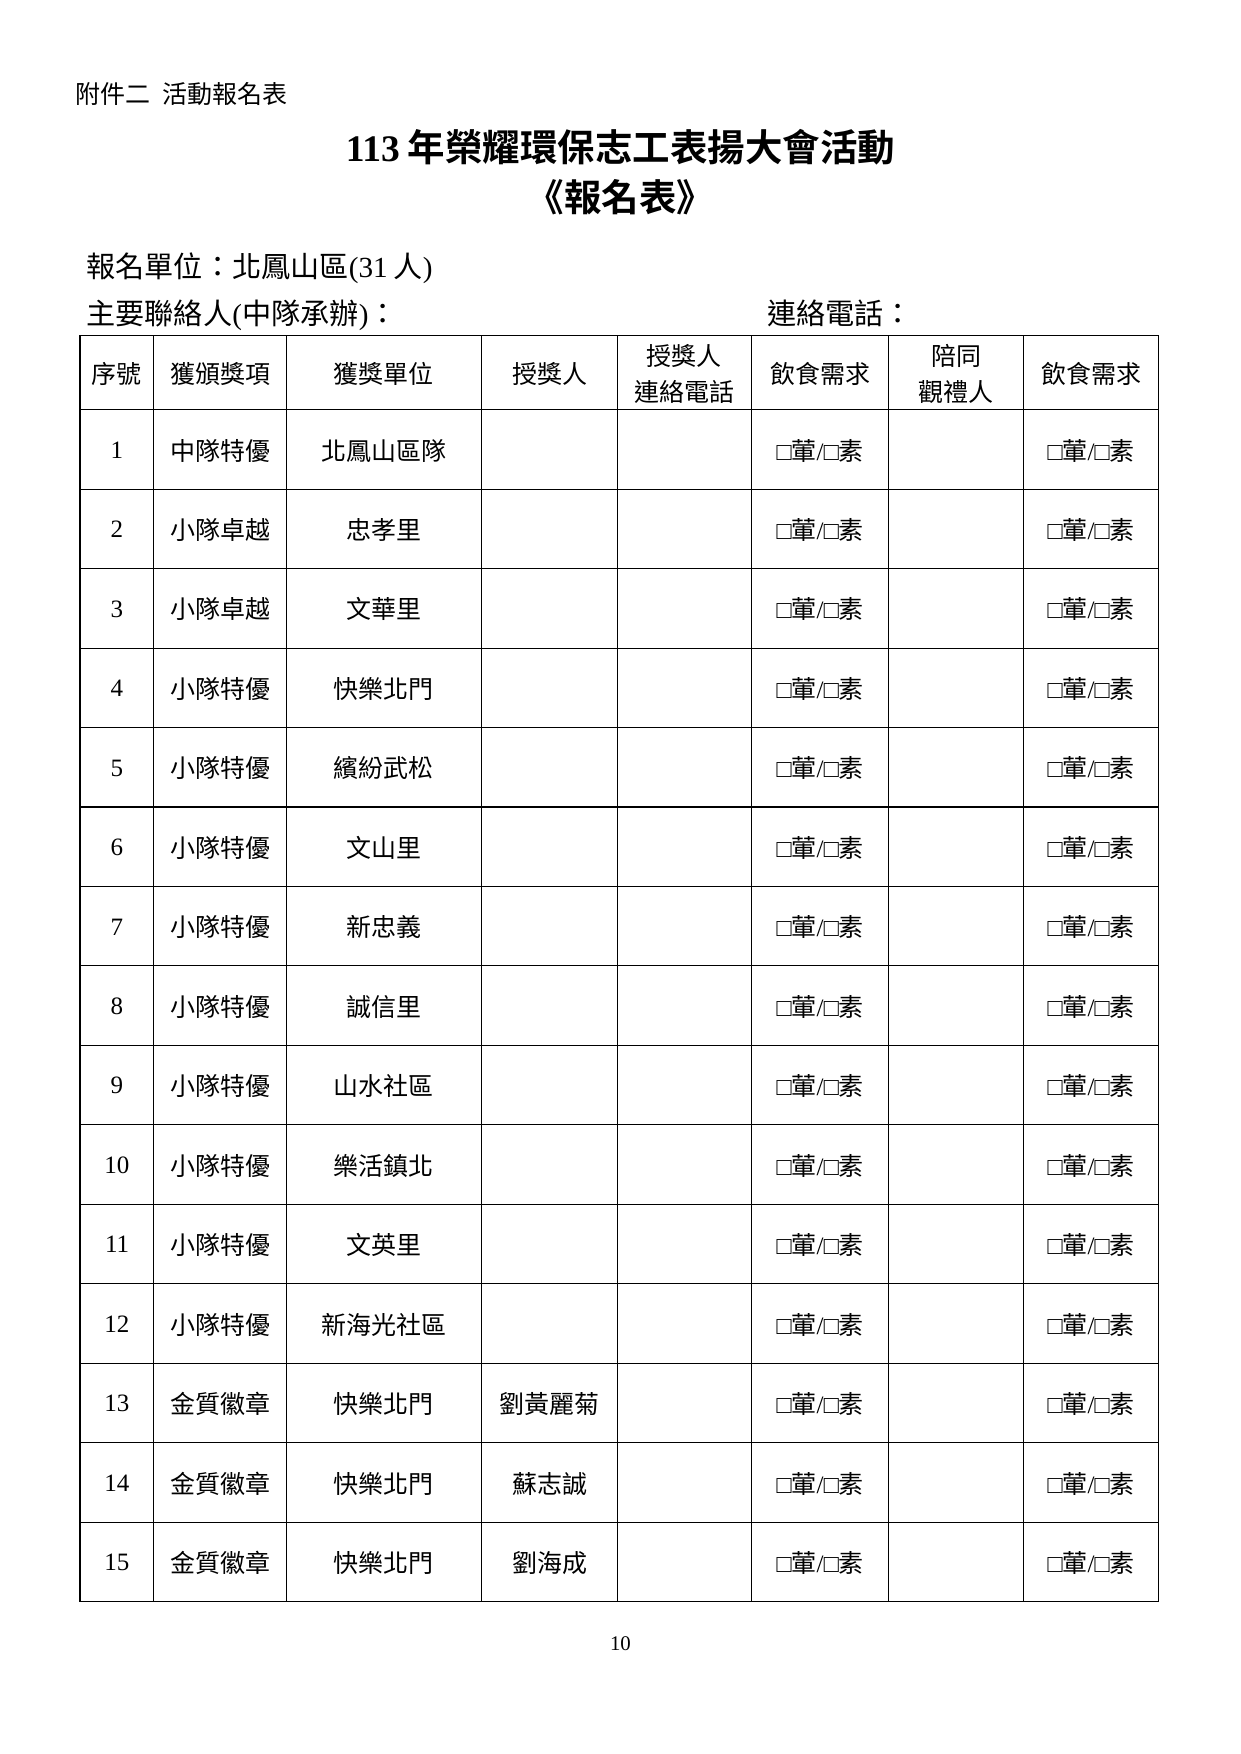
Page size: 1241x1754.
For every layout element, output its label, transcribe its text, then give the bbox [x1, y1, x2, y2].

table_cell [1159, 1363, 1164, 1442]
table_cell □葷/□素 [1024, 728, 1158, 806]
table_cell □葷/□素 [1024, 1284, 1158, 1363]
table_cell □葷/□素 [752, 1443, 888, 1522]
table_cell 14 [81, 1443, 153, 1522]
table_cell □葷/□素 [752, 1364, 888, 1442]
table_cell 快樂北門 [287, 649, 481, 727]
table_cell 小隊卓越 [154, 569, 286, 647]
table_cell 文英里 [287, 1205, 481, 1283]
table_cell □葷/□素 [752, 966, 888, 1045]
table_cell 10 [81, 1125, 153, 1204]
table_cell [1159, 1522, 1164, 1601]
table_cell □葷/□素 [752, 728, 888, 806]
table_cell [482, 649, 617, 727]
table_cell □葷/□素 [1024, 887, 1158, 965]
table_cell [1159, 886, 1164, 965]
table_cell [618, 1364, 751, 1442]
table_cell [1159, 965, 1164, 1045]
table_cell □葷/□素 [1024, 1364, 1158, 1442]
table_cell [889, 966, 1023, 1045]
table_cell [618, 1523, 751, 1601]
table_cell [889, 490, 1023, 568]
table_cell [618, 887, 751, 965]
table_cell [618, 1046, 751, 1124]
table_cell [482, 1205, 617, 1283]
table_cell 劉黃麗菊 [482, 1364, 617, 1442]
table_cell [618, 1205, 751, 1283]
table_cell 金質徽章 [154, 1523, 286, 1601]
table_cell 3 [81, 569, 153, 647]
table_cell [889, 1523, 1023, 1601]
table_cell 小隊卓越 [154, 490, 286, 568]
table_cell [1159, 1045, 1164, 1124]
table_cell □葷/□素 [1024, 569, 1158, 647]
table_cell 新海光社區 [287, 1284, 481, 1363]
table_cell 小隊特優 [154, 808, 286, 886]
table_cell [1159, 489, 1164, 568]
table_cell [1159, 1124, 1164, 1204]
table_cell [1159, 568, 1164, 647]
table_cell [889, 1364, 1023, 1442]
table_cell 陪同 觀禮人 [889, 336, 1023, 409]
table_cell [1159, 1442, 1164, 1522]
table_cell 13 [81, 1364, 153, 1442]
table_cell 小隊特優 [154, 1284, 286, 1363]
table_cell 2 [81, 490, 153, 568]
table_cell 7 [81, 887, 153, 965]
table_cell [75, 965, 79, 1045]
table_cell □葷/□素 [752, 490, 888, 568]
table_cell [75, 1045, 79, 1124]
table_cell 11 [81, 1205, 153, 1283]
table_cell □葷/□素 [752, 1284, 888, 1363]
table_cell □葷/□素 [1024, 1125, 1158, 1204]
table_cell [1159, 648, 1164, 727]
table_cell [618, 1284, 751, 1363]
table_cell 文華里 [287, 569, 481, 647]
table_cell [618, 1125, 751, 1204]
table_cell 劉海成 [482, 1523, 617, 1601]
table_cell [482, 887, 617, 965]
table_cell 主要聯絡人(中隊承辦)： [75, 288, 756, 335]
table_cell [75, 1283, 79, 1363]
table_cell 飲食需求 [1024, 336, 1158, 409]
table_cell 小隊特優 [154, 887, 286, 965]
table_cell [1159, 335, 1164, 409]
table_cell 連絡電話： [756, 288, 1164, 335]
table_cell [618, 808, 751, 886]
table_cell [618, 569, 751, 647]
text 113年榮耀環保志工表揚大會活動 [75, 121, 1165, 171]
table_cell 快樂北門 [287, 1364, 481, 1442]
table_cell 9 [81, 1046, 153, 1124]
table_cell [889, 887, 1023, 965]
table_cell 山水社區 [287, 1046, 481, 1124]
table_cell 小隊特優 [154, 1125, 286, 1204]
table_cell [75, 1124, 79, 1204]
table_cell □葷/□素 [1024, 966, 1158, 1045]
table_cell [75, 727, 79, 806]
table_cell 4 [81, 649, 153, 727]
table_cell 授獎人 連絡電話 [618, 336, 751, 409]
table_cell [618, 410, 751, 488]
table_cell [482, 1046, 617, 1124]
table_cell [889, 808, 1023, 886]
table_cell [75, 409, 79, 488]
table_cell [482, 966, 617, 1045]
table_cell [75, 806, 79, 886]
table_cell [75, 886, 79, 965]
table_cell □葷/□素 [752, 1125, 888, 1204]
table_cell 中隊特優 [154, 410, 286, 488]
table_cell 文山里 [287, 808, 481, 886]
table_cell 小隊特優 [154, 966, 286, 1045]
table_cell [1159, 1283, 1164, 1363]
table_cell 授獎人 [482, 336, 617, 409]
table_cell 8 [81, 966, 153, 1045]
table_cell 6 [81, 808, 153, 886]
table_header 報名單位：北鳳山區(31人) [75, 241, 1164, 288]
table_cell 小隊特優 [154, 728, 286, 806]
table_cell 小隊特優 [154, 1046, 286, 1124]
table_cell [482, 490, 617, 568]
table_cell [75, 568, 79, 647]
table_cell [482, 728, 617, 806]
table_cell 繽紛武松 [287, 728, 481, 806]
table_cell [75, 335, 79, 409]
table_cell □葷/□素 [1024, 1443, 1158, 1522]
table_cell 5 [81, 728, 153, 806]
table_cell □葷/□素 [1024, 1523, 1158, 1601]
table_cell [482, 1284, 617, 1363]
table_cell 樂活鎮北 [287, 1125, 481, 1204]
table_cell 小隊特優 [154, 1205, 286, 1283]
table_cell □葷/□素 [752, 649, 888, 727]
table_cell 金質徽章 [154, 1443, 286, 1522]
table_cell 12 [81, 1284, 153, 1363]
table_cell □葷/□素 [752, 887, 888, 965]
table_cell □葷/□素 [1024, 649, 1158, 727]
table_cell □葷/□素 [1024, 1205, 1158, 1283]
table_cell 小隊特優 [154, 649, 286, 727]
table_cell □葷/□素 [752, 410, 888, 488]
table_cell [482, 1125, 617, 1204]
table_cell [1159, 409, 1164, 488]
table_cell 序號 [81, 336, 153, 409]
table_cell □葷/□素 [1024, 410, 1158, 488]
table_cell [889, 1125, 1023, 1204]
table_cell 忠孝里 [287, 490, 481, 568]
table_cell 誠信里 [287, 966, 481, 1045]
table_cell [618, 1443, 751, 1522]
table_cell [618, 728, 751, 806]
table_cell 蘇志誠 [482, 1443, 617, 1522]
table_cell [482, 808, 617, 886]
table_cell 北鳳山區隊 [287, 410, 481, 488]
table_cell □葷/□素 [752, 1523, 888, 1601]
table_cell [1159, 1204, 1164, 1283]
table_cell [75, 489, 79, 568]
table_cell [75, 1204, 79, 1283]
table_cell □葷/□素 [752, 1205, 888, 1283]
table_cell □葷/□素 [1024, 1046, 1158, 1124]
table_cell [1159, 806, 1164, 886]
table_cell 1 [81, 410, 153, 488]
table_cell [889, 1205, 1023, 1283]
table_cell 15 [81, 1523, 153, 1601]
table_cell 獲獎單位 [287, 336, 481, 409]
table_cell [618, 966, 751, 1045]
table_cell [618, 490, 751, 568]
table_cell [889, 410, 1023, 488]
table_cell □葷/□素 [752, 1046, 888, 1124]
table_cell 飲食需求 [752, 336, 888, 409]
table_cell 獲頒獎項 [154, 336, 286, 409]
table_cell □葷/□素 [752, 569, 888, 647]
table_cell [482, 569, 617, 647]
table_cell [482, 410, 617, 488]
table_cell [889, 569, 1023, 647]
table_cell [75, 1442, 79, 1522]
table_cell [75, 1363, 79, 1442]
table_cell □葷/□素 [1024, 490, 1158, 568]
table_cell 快樂北門 [287, 1523, 481, 1601]
table_cell 金質徽章 [154, 1364, 286, 1442]
table_cell [889, 1443, 1023, 1522]
table_cell [889, 1284, 1023, 1363]
table_cell [618, 649, 751, 727]
table_cell □葷/□素 [752, 808, 888, 886]
table_cell [889, 728, 1023, 806]
table_cell 快樂北門 [287, 1443, 481, 1522]
table_cell 新忠義 [287, 887, 481, 965]
table_cell [1159, 727, 1164, 806]
table_cell [75, 648, 79, 727]
text 《報名表》 [75, 171, 1165, 221]
table_cell [75, 1522, 79, 1601]
table_cell □葷/□素 [1024, 808, 1158, 886]
table_cell [889, 649, 1023, 727]
table_cell [889, 1046, 1023, 1124]
